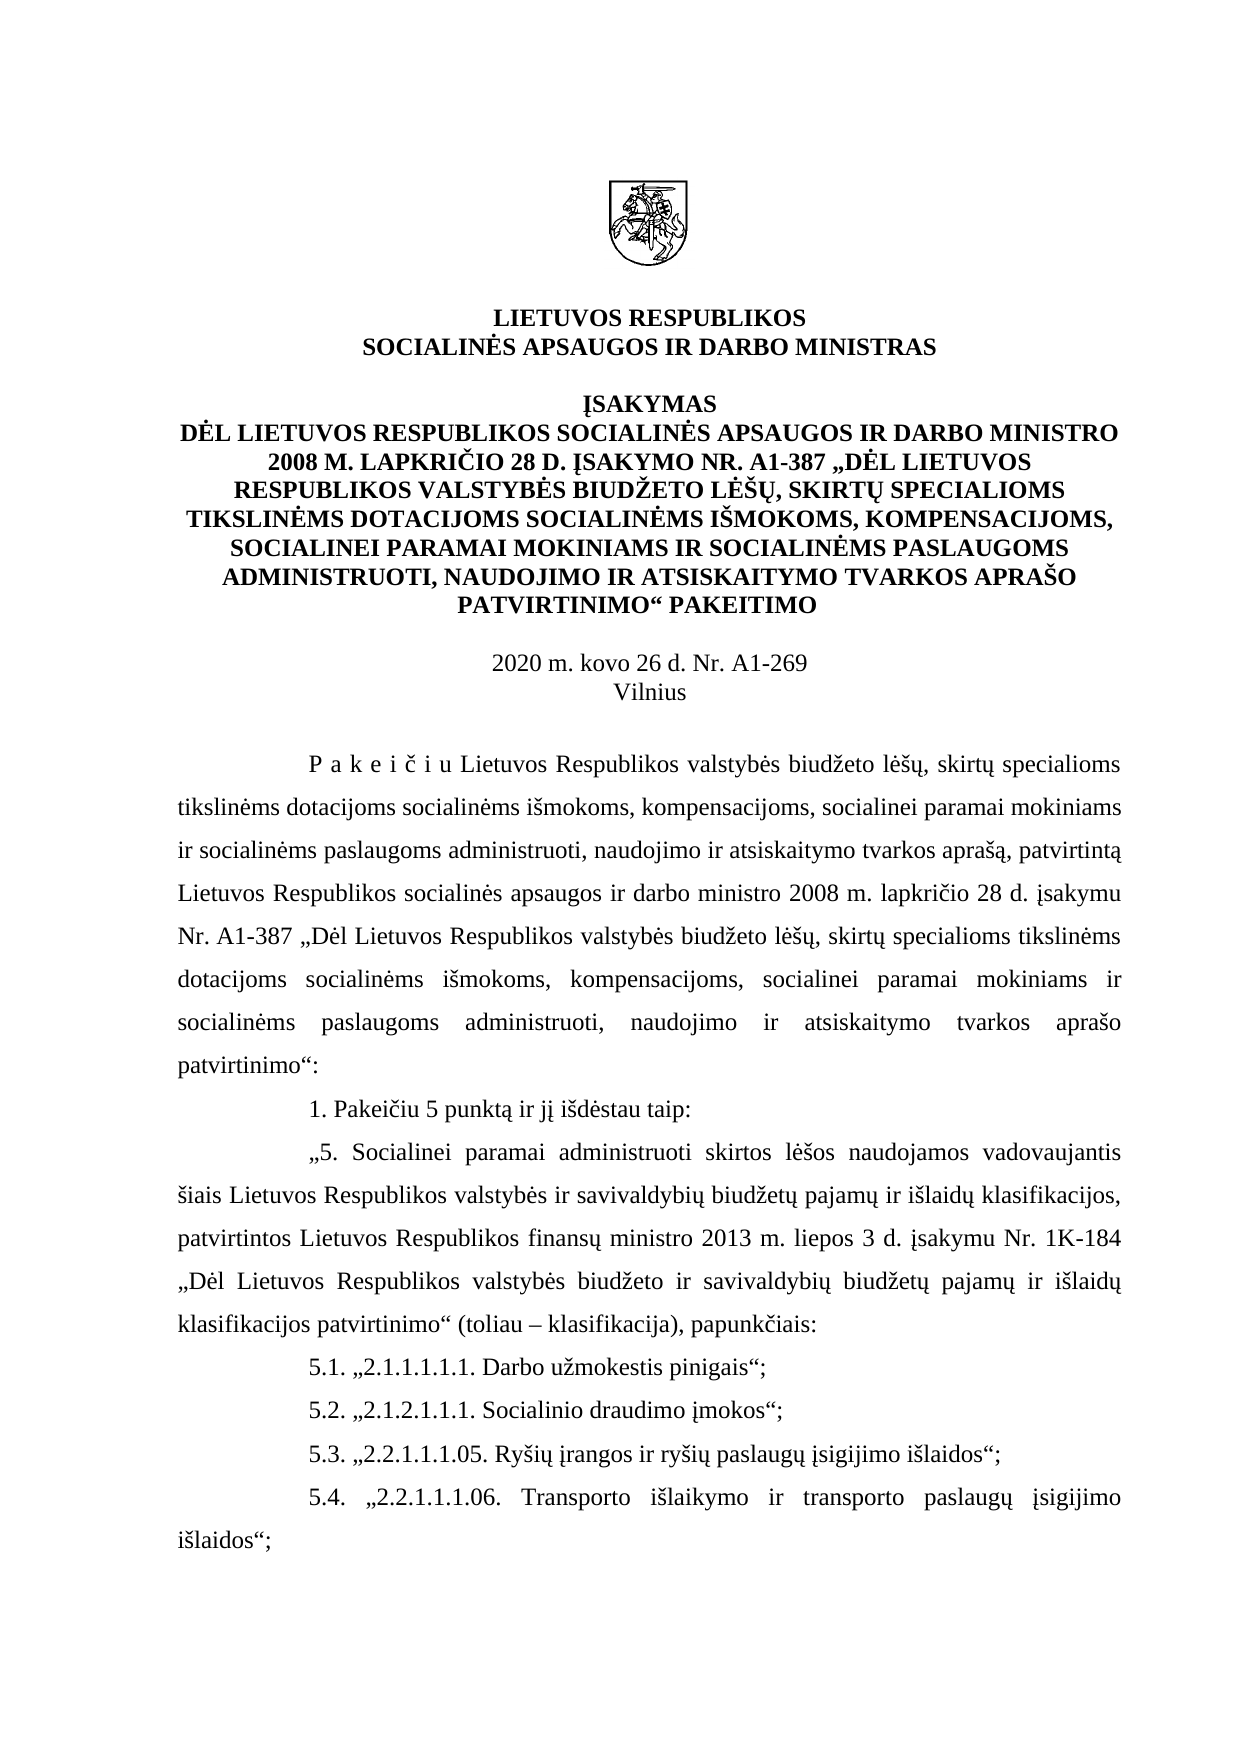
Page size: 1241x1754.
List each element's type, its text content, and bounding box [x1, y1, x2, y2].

text Vilnius [177, 677, 1122, 706]
text P a k e i č i u Lietuvos Respublikos valstybės biudžeto lėšų, skirtų specialioms tikslinėms dotacijoms socialinėms išmokoms, kompensacijoms, socialinei paramai mokiniams ir socialinėms paslaugoms administruoti, naudojimo ir atsiskaitymo tvarkos aprašą, patvirtintą Lietuvos Respublikos socialinės apsaugos ir darbo ministro 2008 m. lapkričio 28 d. įsakymu Nr. A1-387 „Dėl Lietuvos Respublikos valstybės biudžeto lėšų, skirtų specialioms tikslinėms dotacijoms socialinėms išmokoms, kompensacijoms, socialinei paramai mokiniams ir socialinėms paslaugoms administruoti, naudojimo ir atsiskaitymo tvarkos aprašo patvirtinimo“: [177, 749, 1122, 1079]
text DĖL LIETUVOS RESPUBLIKOS SOCIALINĖS APSAUGOS IR DARBO MINISTRO [177, 418, 1122, 447]
text 5.2. „2.1.2.1.1.1. Socialinio draudimo įmokos“; [177, 1396, 1122, 1424]
text SOCIALINĖS APSAUGOS IR DARBO MINISTRAS [177, 332, 1122, 361]
text LIETUVOS RESPUBLIKOS [177, 303, 1122, 332]
text ĮSAKYMAS [177, 389, 1122, 418]
text 1. Pakeičiu 5 punktą ir jį išdėstau taip: [177, 1094, 1122, 1122]
text 5.4. „2.2.1.1.1.06. Transporto išlaikymo ir transporto paslaugų įsigijimo išlaidos“; [177, 1482, 1122, 1554]
text 2020 m. kovo 26 d. Nr. A1-269 [177, 648, 1122, 677]
text 5.3. „2.2.1.1.1.05. Ryšių įrangos ir ryšių paslaugų įsigijimo išlaidos“; [177, 1439, 1122, 1467]
text 5.1. „2.1.1.1.1.1. Darbo užmokestis pinigais“; [177, 1352, 1122, 1381]
text „5. Socialinei paramai administruoti skirtos lėšos naudojamos vadovaujantis šiais Lietuvos Respublikos valstybės ir savivaldybių biudžetų pajamų ir išlaidų klasifikacijos, patvirtintos Lietuvos Respublikos finansų ministro 2013 m. liepos 3 d. įsakymu Nr. 1K-184 „Dėl Lietuvos Respublikos valstybės biudžeto ir savivaldybių biudžetų pajamų ir išlaidų klasifikacijos patvirtinimo“ (toliau – klasifikacija), papunkčiais: [177, 1137, 1122, 1338]
text 2008 M. LAPKRIČIO 28 D. ĮSAKYMO NR. A1-387 „DĖL LIETUVOS RESPUBLIKOS VALSTYBĖS BIUDŽETO LĖŠŲ, SKIRTŲ SPECIALIOMS TIKSLINĖMS DOTACIJOMS SOCIALINĖMS IŠMOKOMS, KOMPENSACIJOMS, SOCIALINEI PARAMAI MOKINIAMS IR SOCIALINĖMS PASLAUGOMS ADMINISTRUOTI, NAUDOJIMO IR ATSISKAITYMO TVARKOS APRAŠO PATVIRTINIMO“ PAKEITIMO [177, 447, 1122, 619]
